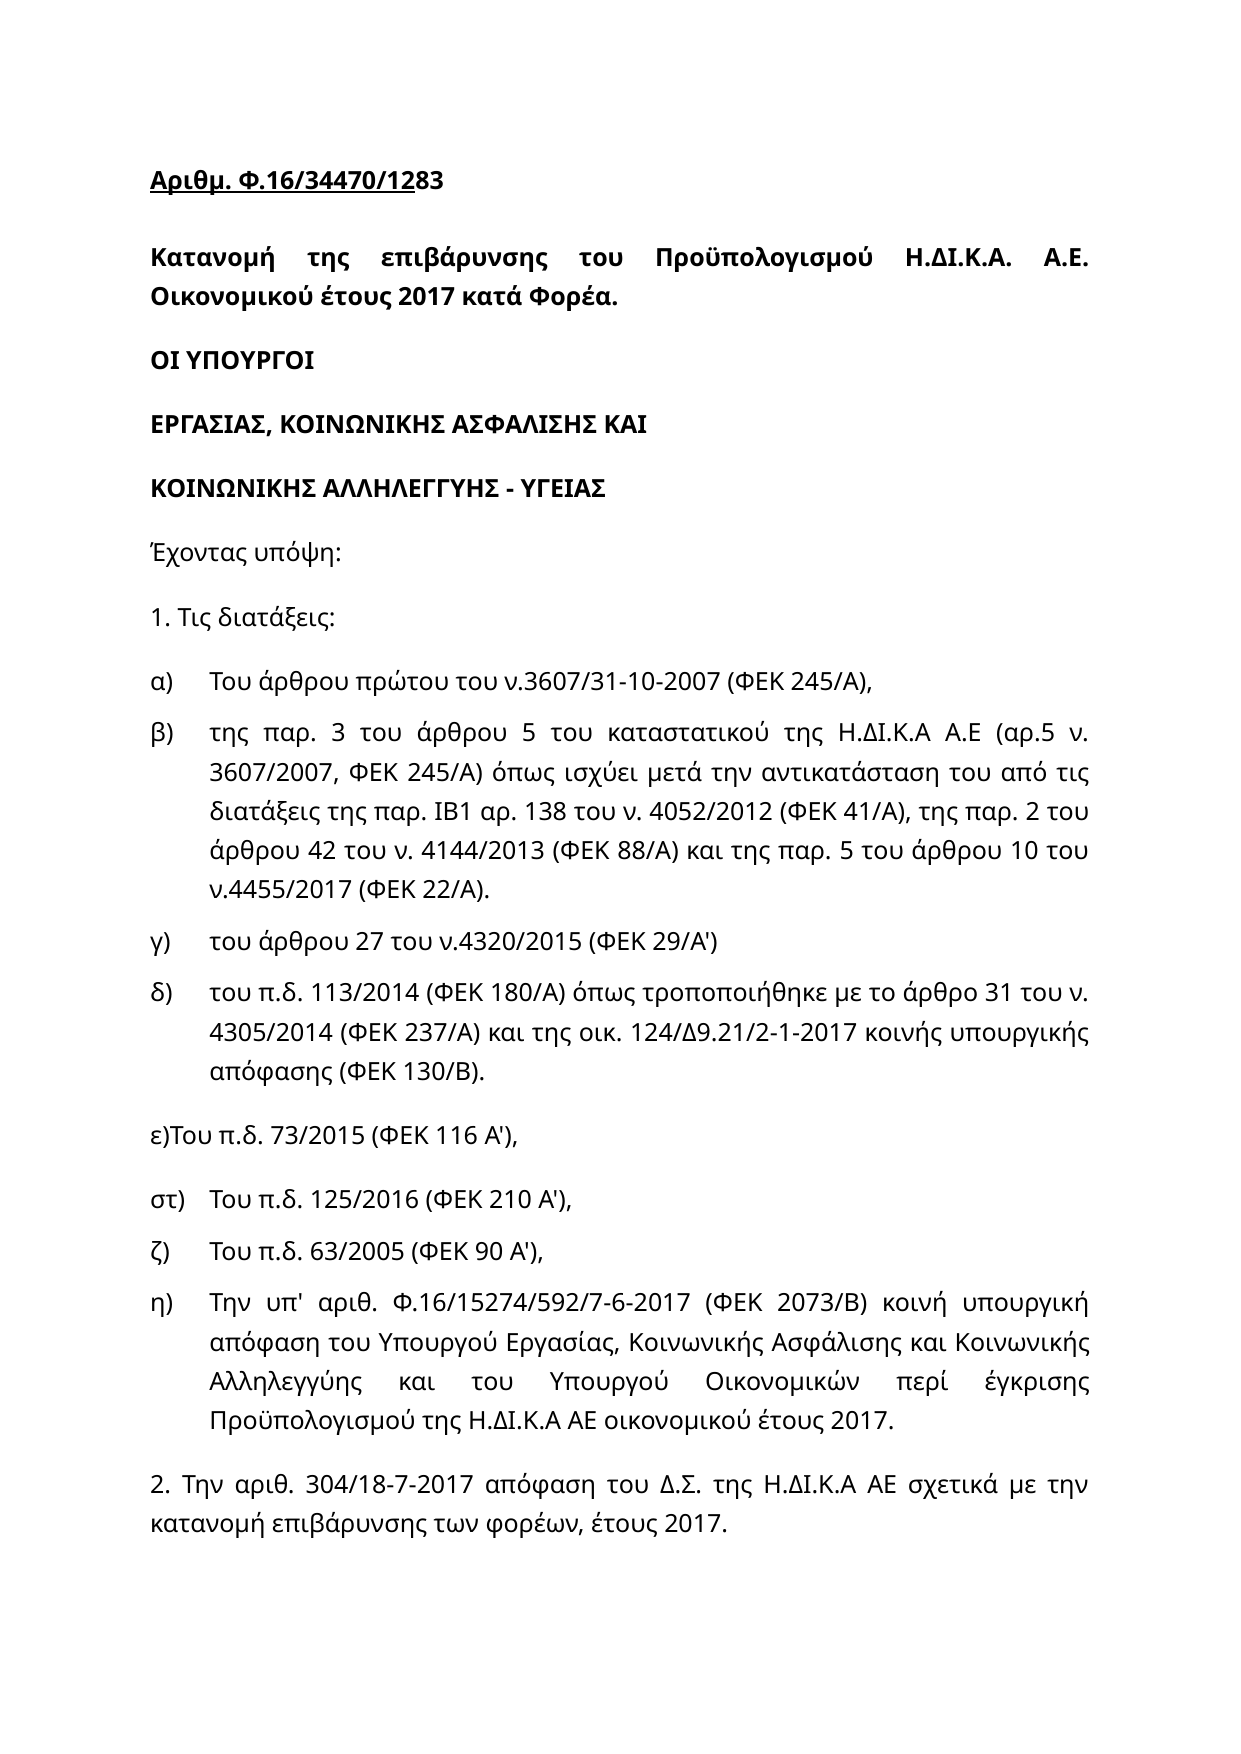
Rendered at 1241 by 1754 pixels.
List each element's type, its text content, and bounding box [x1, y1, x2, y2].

list η) Την υπ' αριθ. Φ.16/15274/592/7-6-2017 (ΦΕΚ 2073/Β) κοινή υπουργική απόφαση του Υπουργού Εργασίας, Κοινωνικής Ασφάλισης και Κοινωνικής Αλληλεγγύης και του Υπουργού Οικονομικών περί έγκρισης Προϋπολογισμού της Η.ΔΙ.Κ.Α ΑΕ οικονομικού έτους 2017. [150, 1285, 1090, 1437]
text 1. Τις διατάξεις: [150, 599, 1090, 633]
text 2. Την αριθ. 304/18-7-2017 απόφαση του Δ.Σ. της Η.ΔΙ.Κ.Α ΑΕ σχετικά με την κατανομή επιβάρυνσης των φορέων, έτους 2017. [150, 1467, 1090, 1540]
list β) της παρ. 3 του άρθρου 5 του καταστατικού της Η.ΔΙ.Κ.Α Α.Ε (αρ.5 ν. 3607/2007, ΦΕΚ 245/Α) όπως ισχύει μετά την αντικατάσταση του από τις διατάξεις της παρ. ΙΒ1 αρ. 138 του ν. 4052/2012 (ΦΕΚ 41/Α), της παρ. 2 του άρθρου 42 του ν. 4144/2013 (ΦΕΚ 88/Α) και της παρ. 5 του άρθρου 10 του ν.4455/2017 (ΦΕΚ 22/Α). [150, 715, 1090, 906]
title Αριθμ. Φ.16/34470/1283 [150, 162, 1090, 197]
text ΕΡΓΑΣΙΑΣ, ΚΟΙΝΩΝΙΚΗΣ ΑΣΦΑΛΙΣΗΣ ΚΑΙ [150, 407, 1090, 441]
list στ) Του π.δ. 125/2016 (ΦΕΚ 210 Α'), [150, 1182, 1090, 1216]
text ε)Του π.δ. 73/2015 (ΦΕΚ 116 Α'), [150, 1117, 1090, 1152]
list δ) του π.δ. 113/2014 (ΦΕΚ 180/Α) όπως τροποποιήθηκε με το άρθρο 31 του ν. 4305/2014 (ΦΕΚ 237/Α) και της οικ. 124/Δ9.21/2-1-2017 κοινής υπουργικής απόφασης (ΦΕΚ 130/Β). [150, 975, 1090, 1087]
text ΚΟΙΝΩΝΙΚΗΣ ΑΛΛΗΛΕΓΓΥΗΣ - ΥΓΕΙΑΣ [150, 471, 1090, 505]
text Έχοντας υπόψη: [150, 535, 1090, 569]
list α) Του άρθρου πρώτου του ν.3607/31-10-2007 (ΦΕΚ 245/Α), [150, 663, 1090, 697]
text ΟΙ ΥΠΟΥΡΓΟΙ [150, 342, 1090, 377]
list ζ) Του π.δ. 63/2005 (ΦΕΚ 90 Α'), [150, 1233, 1090, 1267]
list γ) του άρθρου 27 του ν.4320/2015 (ΦΕΚ 29/Α') [150, 923, 1090, 957]
text Κατανομή της επιβάρυνσης του Προϋπολογισμού Η.ΔΙ.Κ.Α. Α.Ε. Οικονομικού έτους 2017 κατά Φορέα. [150, 239, 1090, 312]
